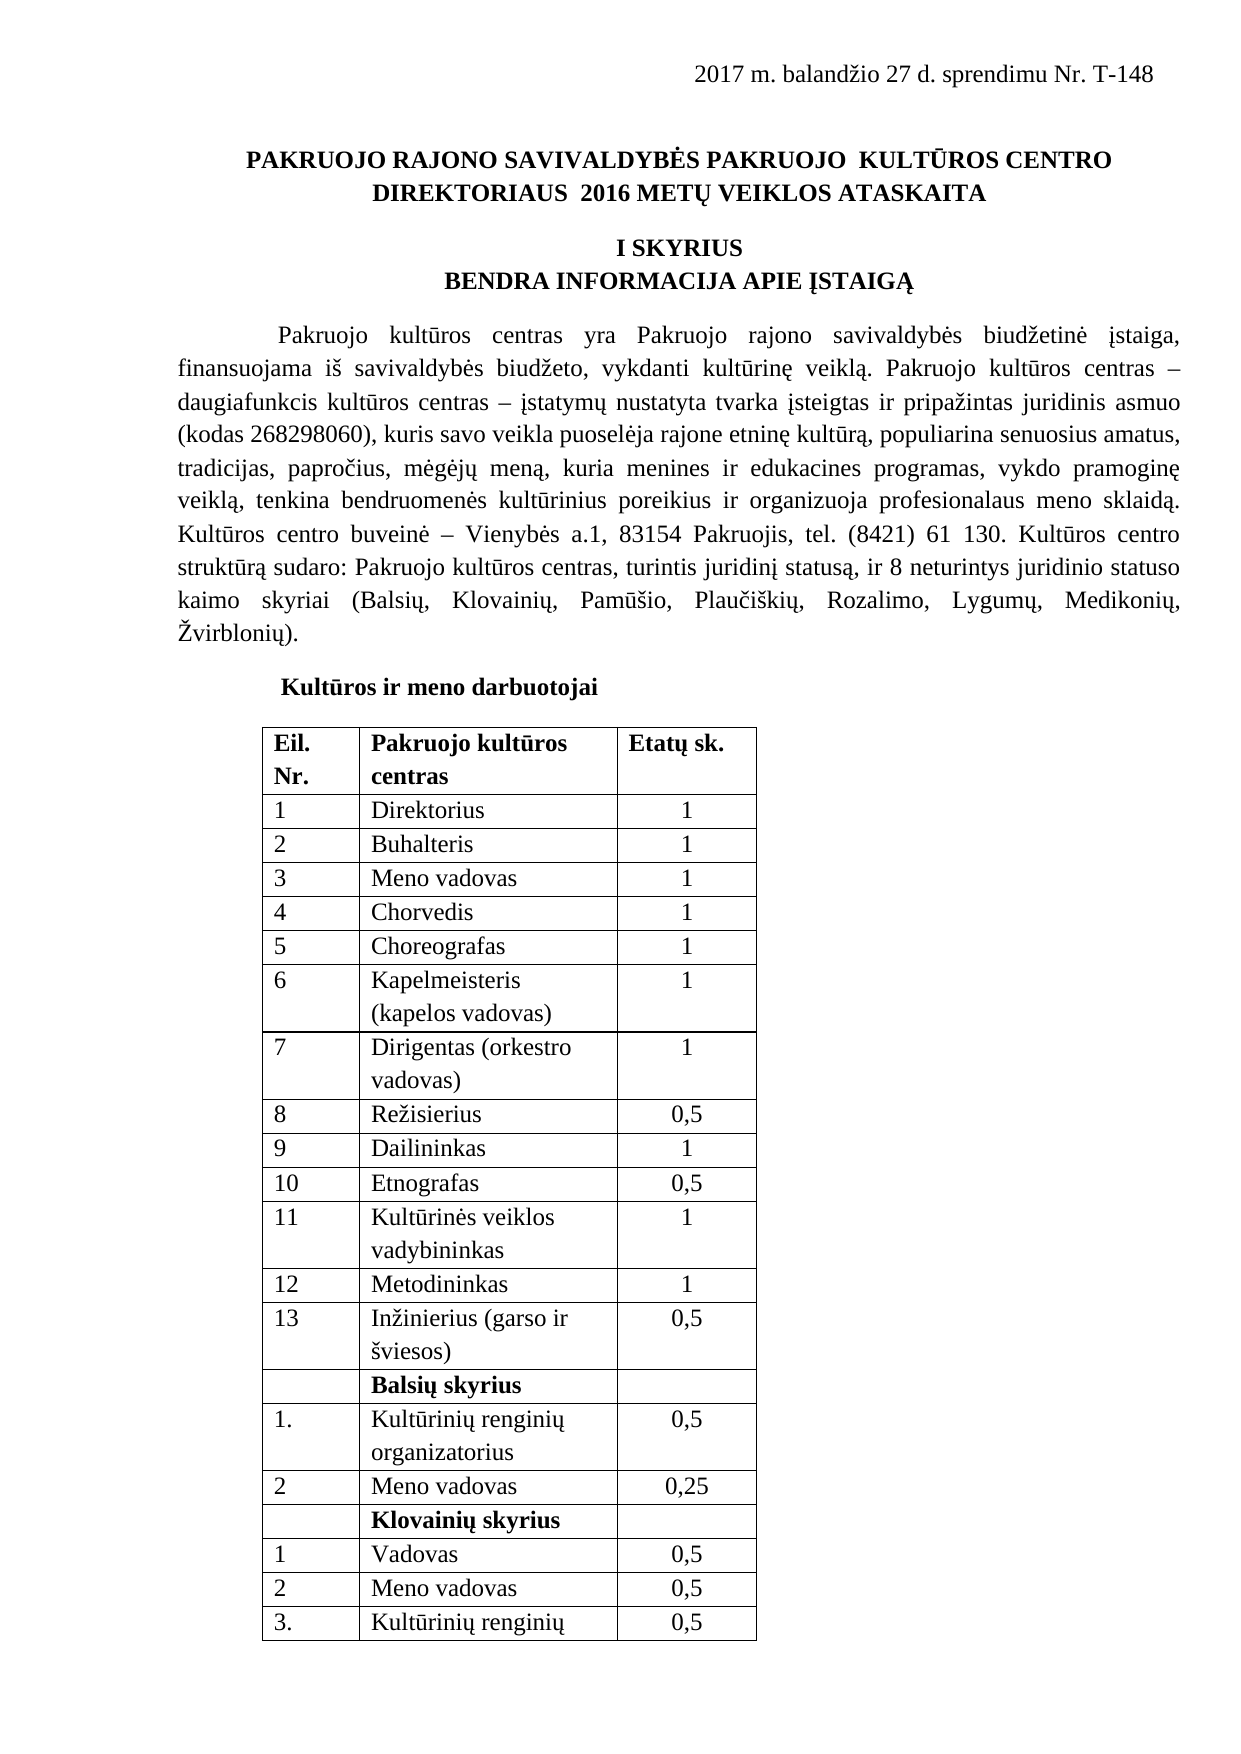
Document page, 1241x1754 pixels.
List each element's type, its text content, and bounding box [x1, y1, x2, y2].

table_cell Klovainių skyrius [360, 1505, 617, 1538]
table_cell 1 [618, 1202, 756, 1268]
table_cell [618, 1505, 756, 1538]
table_cell 0,5 [618, 1100, 756, 1132]
table_cell 1 [618, 931, 756, 964]
table_cell Chorvedis [360, 897, 617, 930]
table_cell 4 [263, 897, 359, 930]
table_cell Choreografas [360, 931, 617, 964]
table_cell [618, 1370, 756, 1403]
table_cell 0,5 [618, 1404, 756, 1470]
table_cell 0,25 [618, 1471, 756, 1504]
text Pakruojo kultūros centras yra Pakruojo rajono savivaldybės biudžetinė įstaiga, finansuojama iš savivaldybės biudžeto, vykdanti kultūrinę veiklą. Pakruojo kultūros centras – daugiafunkcis kultūros centras – įstatymų nustatyta tvarka įsteigtas ir pripažintas juridinis asmuo (kodas 268298060), kuris savo veikla puoselėja rajone etninę kultūrą, populiarina senuosius amatus, tradicijas, papročius, mėgėjų meną, kuria menines ir edukacines programas, vykdo pramoginę veiklą, tenkina bendruomenės kultūrinius poreikius ir organizuoja profesionalaus meno sklaidą. Kultūros centro buveinė – Vienybės a.1, 83154 Pakruojis, tel. (8421) 61 130. Kultūros centro struktūrą sudaro: Pakruojo kultūros centras, turintis juridinį statusą, ir 8 neturintys juridinio statuso kaimo skyriai (Balsių, Klovainių, Pamūšio, Plaučiškių, Rozalimo, Lygumų, Medikonių, Žvirblonių). [177, 321, 1181, 646]
table_cell Meno vadovas [360, 1471, 617, 1504]
text PAKRUOJO RAJONO SAVIVALDYBĖS PAKRUOJO KULTŪROS CENTRO DIREKTORIAUS 2016 METŲ VEIKLOS ATASKAITA [177, 145, 1181, 207]
table_cell Režisierius [360, 1100, 617, 1132]
table_cell 13 [263, 1303, 359, 1369]
table_cell Inžinierius (garso ir šviesos) [360, 1303, 617, 1369]
table_cell 1 [618, 965, 756, 1031]
table_cell 1 [618, 1033, 756, 1098]
text 2017 m. balandžio 27 d. sprendimu Nr. T-148 [582, 59, 1181, 88]
table_cell Dailininkas [360, 1134, 617, 1167]
table_cell 5 [263, 931, 359, 964]
text BENDRA INFORMACIJA APIE ĮSTAIGĄ [177, 266, 1181, 295]
table_cell Etnografas [360, 1168, 617, 1201]
table_cell Metodininkas [360, 1269, 617, 1302]
table_cell 1 [618, 829, 756, 862]
table_cell Meno vadovas [360, 1573, 617, 1606]
table_cell 1 [618, 897, 756, 930]
table_header Eil. Nr. [263, 728, 359, 794]
table_cell 0,5 [618, 1303, 756, 1369]
table_cell Buhalteris [360, 829, 617, 862]
text Kultūros ir meno darbuotojai [215, 672, 1181, 701]
table_cell 1 [263, 1539, 359, 1572]
table_cell 1 [618, 863, 756, 896]
table_cell Kultūrinės veiklos vadybininkas [360, 1202, 617, 1268]
table_cell Kultūrinių renginių [360, 1607, 617, 1640]
table_cell 1. [263, 1404, 359, 1470]
table_cell 10 [263, 1168, 359, 1201]
table_cell Balsių skyrius [360, 1370, 617, 1403]
table_header Pakruojo kultūros centras [360, 728, 617, 794]
table_cell Vadovas [360, 1539, 617, 1572]
table_cell Meno vadovas [360, 863, 617, 896]
table_cell 1 [618, 795, 756, 828]
table_cell 9 [263, 1134, 359, 1167]
table_cell 1 [618, 1134, 756, 1167]
table_cell 6 [263, 965, 359, 1031]
table_cell 1 [263, 795, 359, 828]
table_cell 2 [263, 1471, 359, 1504]
table_cell 0,5 [618, 1539, 756, 1572]
table_cell [263, 1370, 359, 1403]
table_cell 0,5 [618, 1168, 756, 1201]
table_cell Kapelmeisteris (kapelos vadovas) [360, 965, 617, 1031]
table_cell Dirigentas (orkestro vadovas) [360, 1033, 617, 1098]
table_cell 1 [618, 1269, 756, 1302]
table_cell 0,5 [618, 1573, 756, 1606]
table_cell 3. [263, 1607, 359, 1640]
table_cell 12 [263, 1269, 359, 1302]
table_cell 0,5 [618, 1607, 756, 1640]
table_cell [263, 1505, 359, 1538]
table_cell 3 [263, 863, 359, 896]
table_cell 11 [263, 1202, 359, 1268]
table_cell 7 [263, 1033, 359, 1098]
table_header Etatų sk. [618, 728, 756, 794]
table_cell Kultūrinių renginių organizatorius [360, 1404, 617, 1470]
table_cell 2 [263, 1573, 359, 1606]
table_cell Direktorius [360, 795, 617, 828]
table_cell 8 [263, 1100, 359, 1132]
text I SKYRIUS [177, 233, 1181, 262]
table_cell 2 [263, 829, 359, 862]
